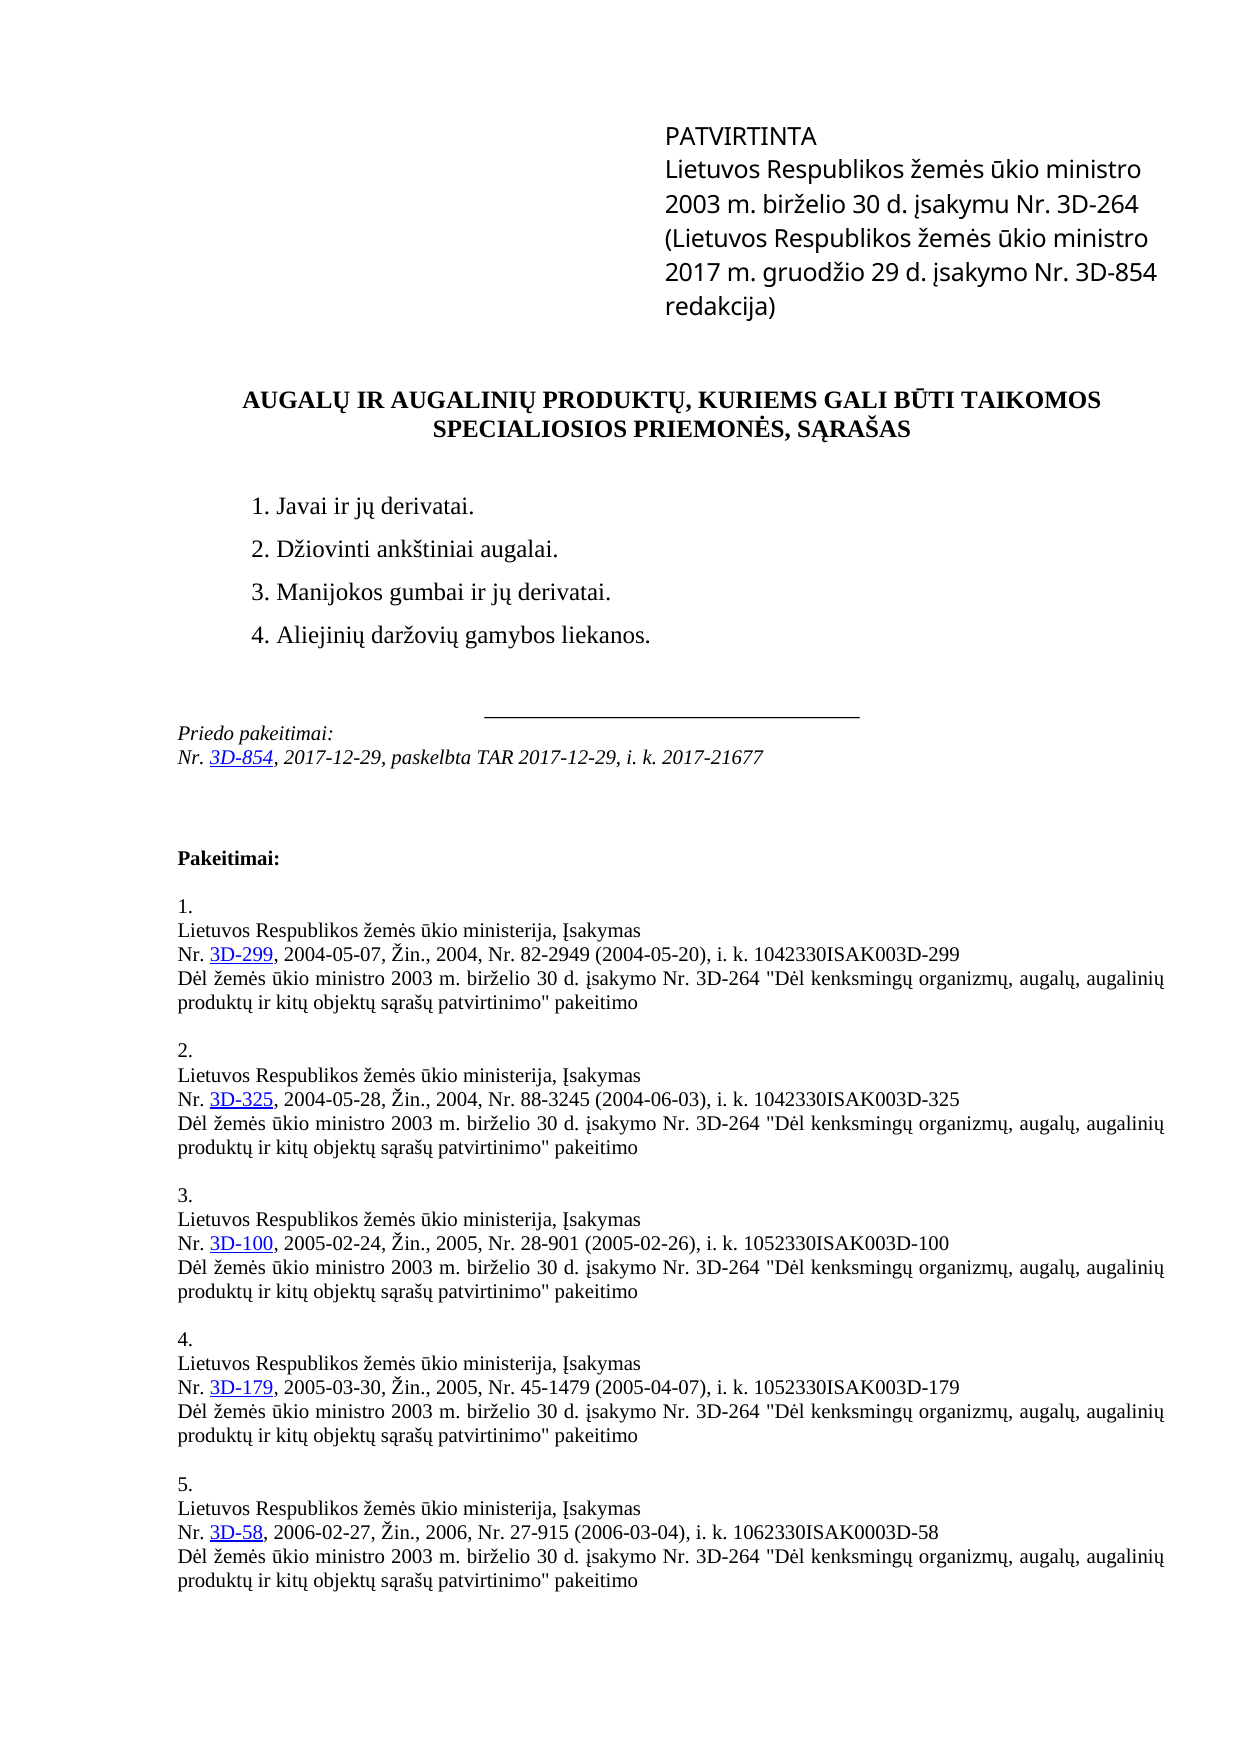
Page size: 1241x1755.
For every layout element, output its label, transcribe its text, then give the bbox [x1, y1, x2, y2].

text Dėl žemės ūkio ministro 2003 m. birželio 30 d. įsakymo Nr. 3D-264 "Dėl kenksmingų organizmų, augalų, augalinių produktų ir kitų objektų sąrašų patvirtinimo" pakeitimo [177, 1111, 1166, 1159]
text Dėl žemės ūkio ministro 2003 m. birželio 30 d. įsakymo Nr. 3D-264 "Dėl kenksmingų organizmų, augalų, augalinių produktų ir kitų objektų sąrašų patvirtinimo" pakeitimo [177, 966, 1166, 1014]
text Nr. 3D-854, 2017-12-29, paskelbta TAR 2017-12-29, i. k. 2017-21677 [177, 745, 1166, 769]
text 1. [177, 894, 1166, 918]
text Lietuvos Respublikos žemės ūkio ministerija, Įsakymas [177, 918, 1166, 942]
text Lietuvos Respublikos žemės ūkio ministerija, Įsakymas [177, 1496, 1166, 1520]
text Pakeitimai: [177, 846, 1166, 870]
text Dėl žemės ūkio ministro 2003 m. birželio 30 d. įsakymo Nr. 3D-264 "Dėl kenksmingų organizmų, augalų, augalinių produktų ir kitų objektų sąrašų patvirtinimo" pakeitimo [177, 1544, 1166, 1592]
text 2003 m. birželio 30 d. įsakymu Nr. 3D-264 [177, 186, 1166, 220]
text Dėl žemės ūkio ministro 2003 m. birželio 30 d. įsakymo Nr. 3D-264 "Dėl kenksmingų organizmų, augalų, augalinių produktų ir kitų objektų sąrašų patvirtinimo" pakeitimo [177, 1399, 1166, 1447]
text 2. Džiovinti ankštiniai augalai. [177, 534, 1166, 563]
text Nr. 3D-58, 2006-02-27, Žin., 2006, Nr. 27-915 (2006-03-04), i. k. 1062330ISAK0003D-58 [177, 1520, 1166, 1544]
text 2017 m. gruodžio 29 d. įsakymo Nr. 3D-854 [177, 254, 1166, 288]
text 4. [177, 1327, 1166, 1351]
text Lietuvos Respublikos žemės ūkio ministerija, Įsakymas [177, 1062, 1166, 1087]
text Lietuvos Respublikos žemės ūkio ministerija, Įsakymas [177, 1351, 1166, 1375]
text AUGALŲ IR AUGALINIŲ PRODUKTŲ, KURIEMS GALI BŪTI TAIKOMOS SPECIALIOSIOS PRIEMONĖS, SĄRAŠAS [177, 385, 1166, 443]
text 3. Manijokos gumbai ir jų derivatai. [177, 577, 1166, 606]
text Lietuvos Respublikos žemės ūkio ministerija, Įsakymas [177, 1207, 1166, 1231]
text PATVIRTINTA [177, 118, 1166, 152]
text Nr. 3D-325, 2004-05-28, Žin., 2004, Nr. 88-3245 (2004-06-03), i. k. 1042330ISAK003D-325 [177, 1087, 1166, 1111]
text ______________________________ [177, 692, 1166, 721]
text redakcija) [177, 288, 1166, 322]
text (Lietuvos Respublikos žemės ūkio ministro [177, 220, 1166, 254]
text 5. [177, 1472, 1166, 1496]
text Nr. 3D-100, 2005-02-24, Žin., 2005, Nr. 28-901 (2005-02-26), i. k. 1052330ISAK003D-100 [177, 1231, 1166, 1255]
text Nr. 3D-299, 2004-05-07, Žin., 2004, Nr. 82-2949 (2004-05-20), i. k. 1042330ISAK003D-299 [177, 942, 1166, 966]
text Lietuvos Respublikos žemės ūkio ministro [177, 152, 1166, 186]
text 1. Javai ir jų derivatai. [177, 491, 1166, 520]
text 4. Aliejinių daržovių gamybos liekanos. [177, 620, 1166, 649]
text Priedo pakeitimai: [177, 721, 1166, 745]
text 2. [177, 1038, 1166, 1062]
text Dėl žemės ūkio ministro 2003 m. birželio 30 d. įsakymo Nr. 3D-264 "Dėl kenksmingų organizmų, augalų, augalinių produktų ir kitų objektų sąrašų patvirtinimo" pakeitimo [177, 1255, 1166, 1303]
text Nr. 3D-179, 2005-03-30, Žin., 2005, Nr. 45-1479 (2005-04-07), i. k. 1052330ISAK003D-179 [177, 1375, 1166, 1399]
text 3. [177, 1183, 1166, 1207]
